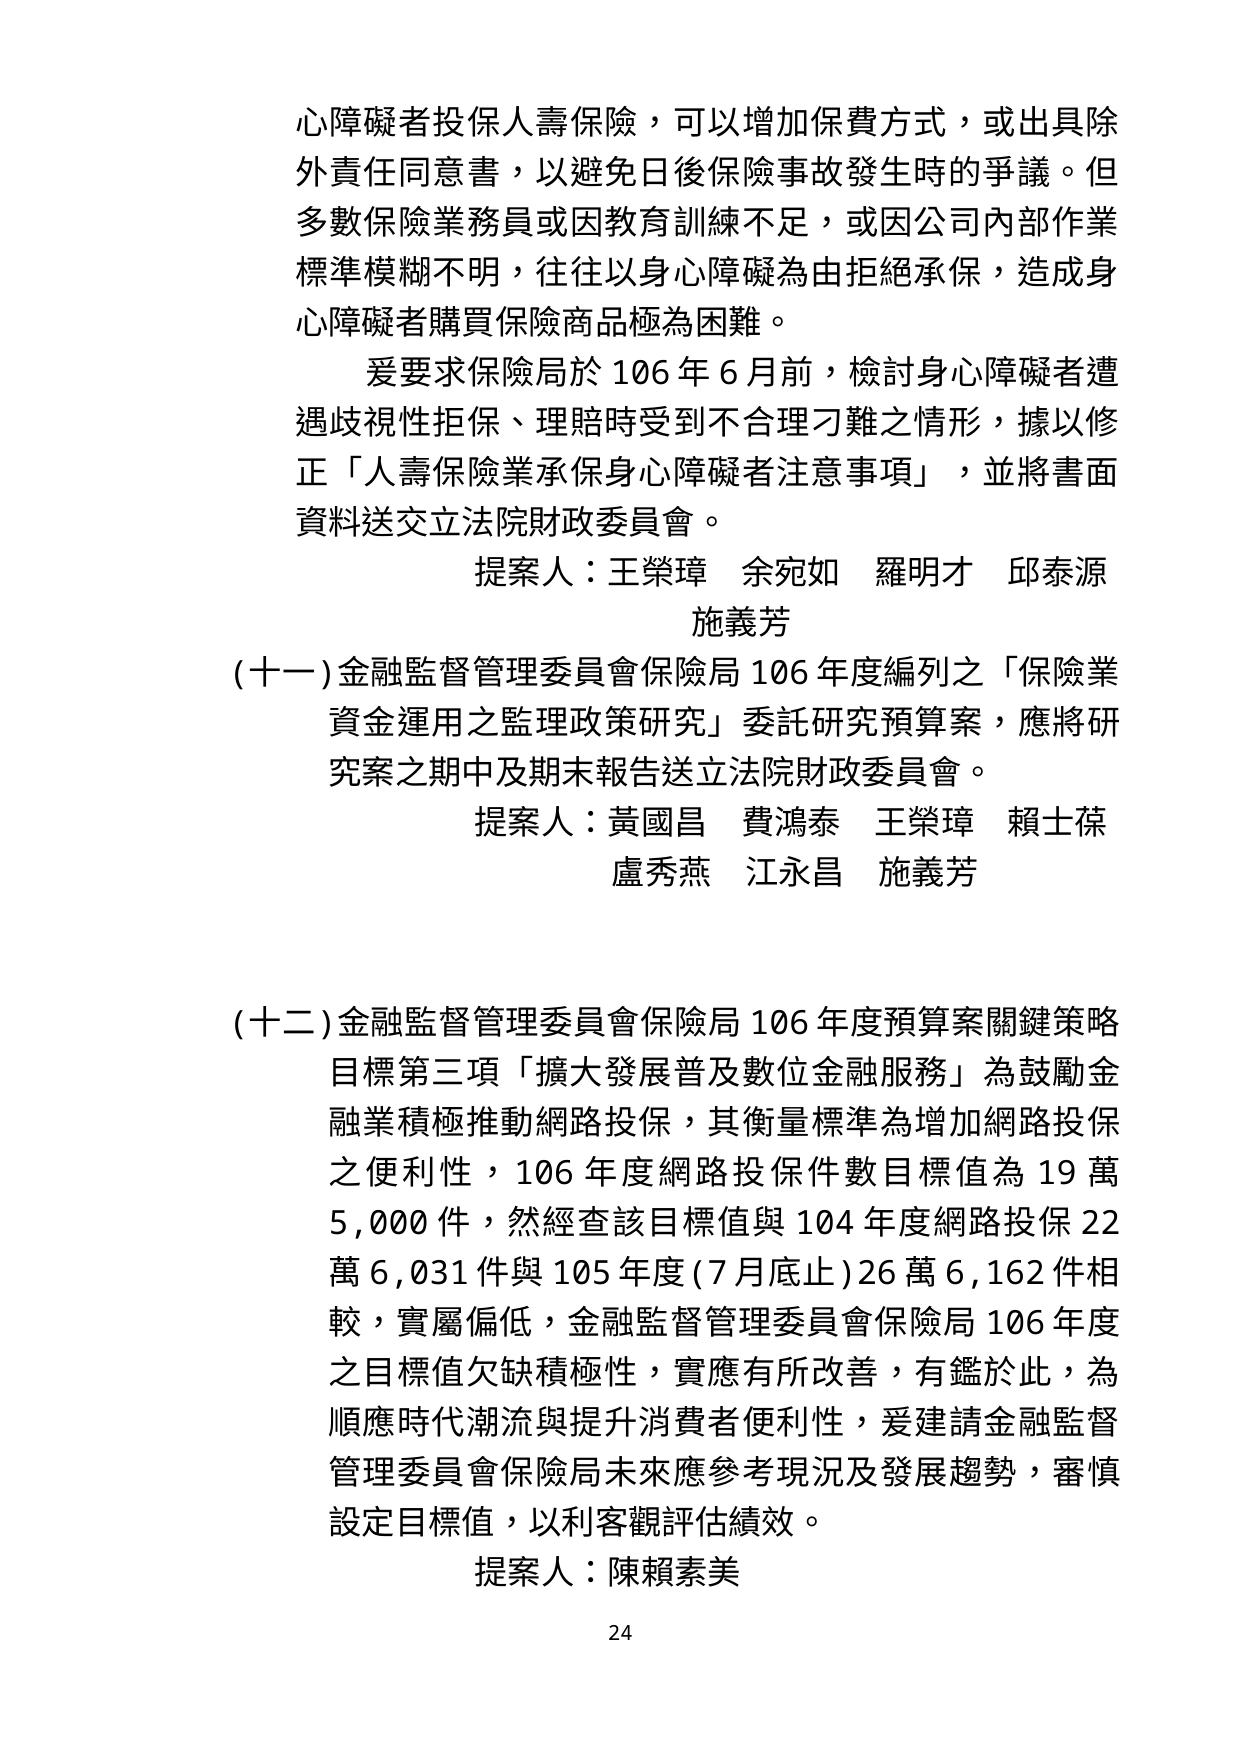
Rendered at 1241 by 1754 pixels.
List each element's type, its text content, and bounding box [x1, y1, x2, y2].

text (十一)金融監督管理委員會保險局106年度編列之「保險業資金運用之監理政策研究」委託研究預算案，應將研究案之期中及期末報告送立法院財政委員會。 [228, 644, 1120, 794]
text (十二)金融監督管理委員會保險局106年度預算案關鍵策略目標第三項「擴大發展普及數位金融服務」為鼓勵金融業積極推動網路投保，其衡量標準為增加網路投保之便利性，106年度網路投保件數目標值為19萬5,000件，然經查該目標值與104年度網路投保22萬6,031件與105年度(7月底止)26萬6,162件相較，實屬偏低，金融監督管理委員會保險局106年度之目標值欠缺積極性，實應有所改善，有鑑於此，為順應時代潮流與提升消費者便利性，爰建請金融監督管理委員會保險局未來應參考現況及發展趨勢，審慎設定目標值，以利客觀評估績效。 [228, 994, 1120, 1544]
text 爰要求保險局於106年6月前，檢討身心障礙者遭遇歧視性拒保、理賠時受到不合理刁難之情形，據以修正「人壽保險業承保身心障礙者注意事項」，並將書面資料送交立法院財政委員會。 [295, 344, 1120, 544]
text 提案人：陳賴素美 [228, 1544, 1120, 1594]
text 心障礙者投保人壽保險，可以增加保費方式，或出具除外責任同意書，以避免日後保險事故發生時的爭議。但多數保險業務員或因教育訓練不足，或因公司內部作業標準模糊不明，往往以身心障礙為由拒絕承保，造成身心障礙者購買保險商品極為困難。 [295, 94, 1120, 344]
text 提案人：黃國昌 費鴻泰 王榮璋 賴士葆 [228, 794, 1120, 844]
text 盧秀燕 江永昌 施義芳 [228, 844, 1120, 994]
text 提案人：王榮璋 余宛如 羅明才 邱泰源 [228, 544, 1120, 594]
text 施義芳 [228, 594, 1120, 644]
